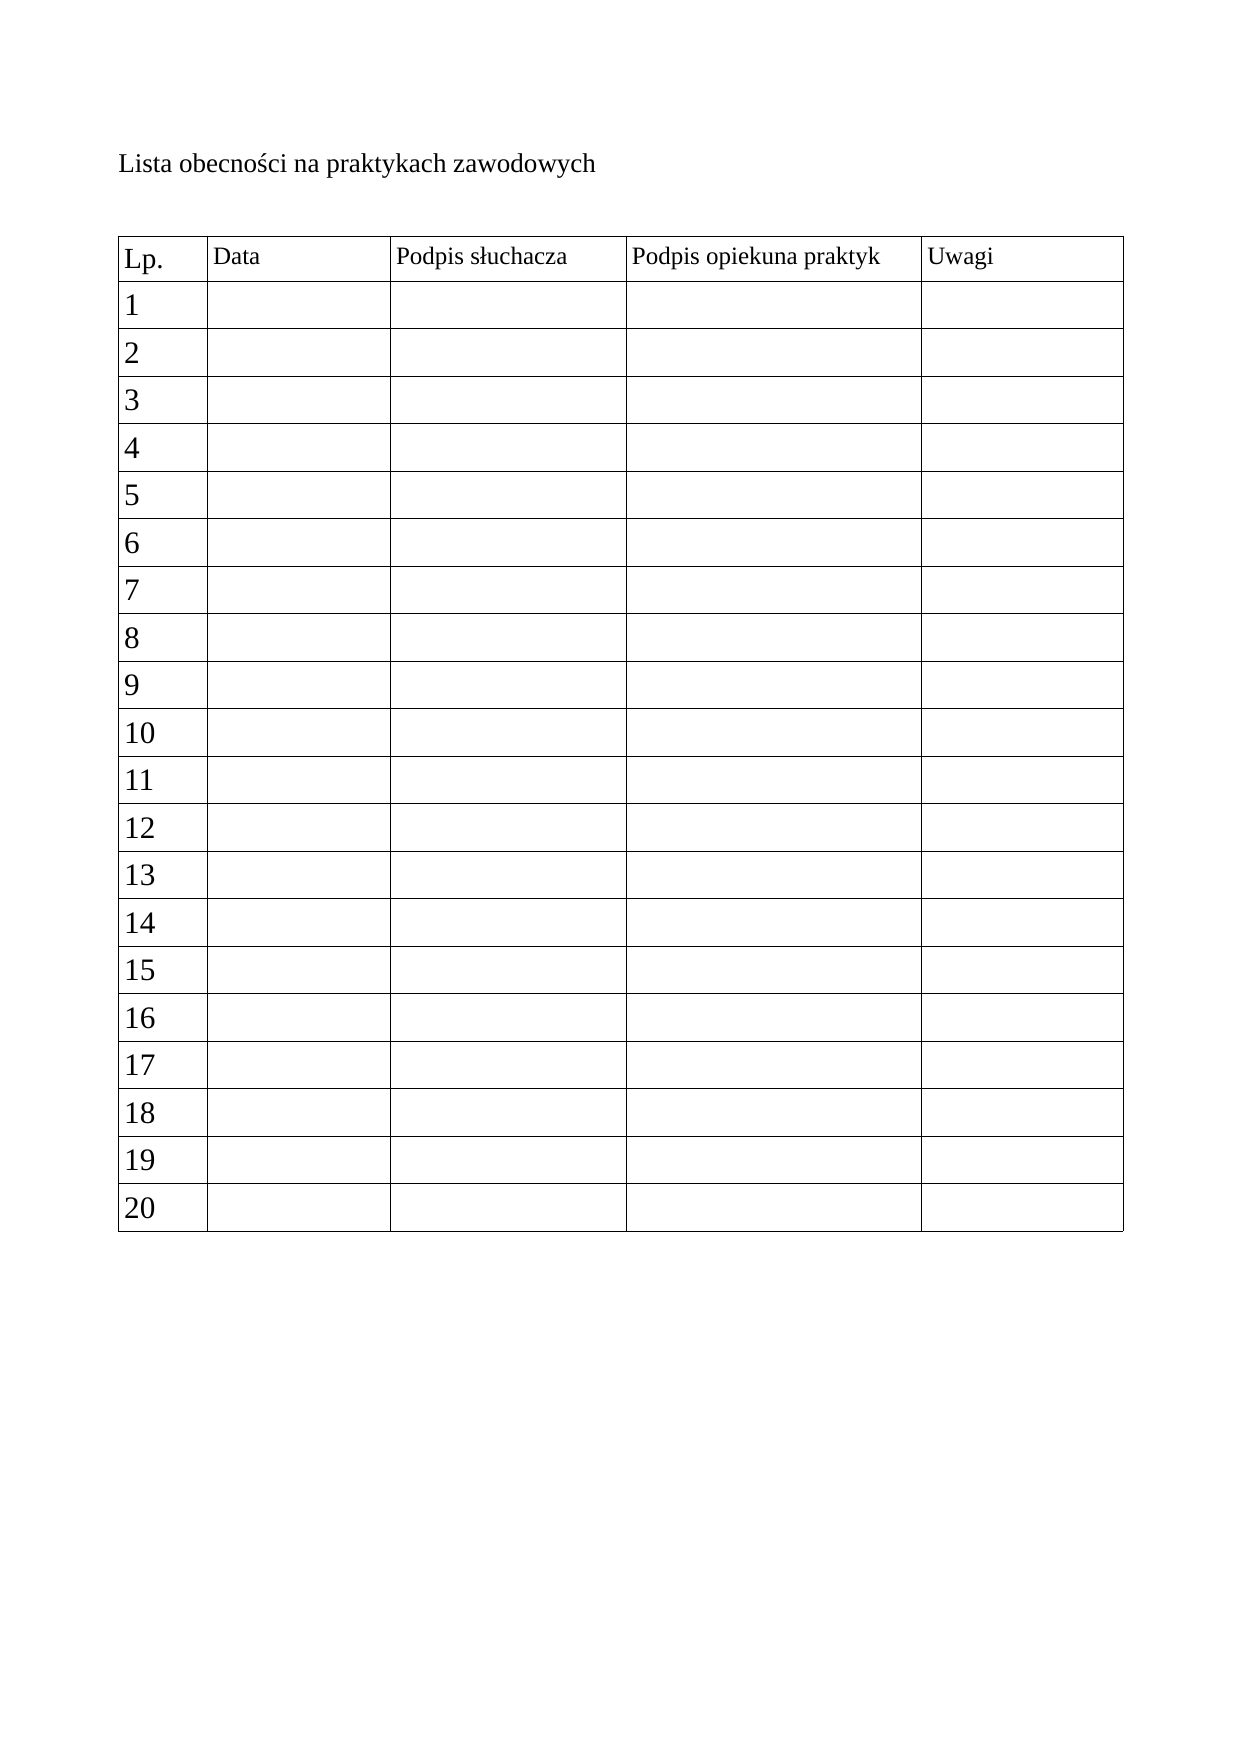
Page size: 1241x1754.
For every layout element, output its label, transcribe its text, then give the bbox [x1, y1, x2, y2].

table_cell [391, 424, 626, 471]
table_cell [922, 662, 1123, 708]
table_cell [208, 709, 390, 756]
table_cell [391, 1089, 626, 1136]
table_cell 17 [119, 1042, 207, 1088]
text Lista obecności na praktykach zawodowych [118, 147, 1122, 178]
table_cell 9 [119, 662, 207, 708]
table_cell [208, 519, 390, 566]
table_cell [208, 472, 390, 518]
table_cell 14 [119, 899, 207, 946]
table_cell [922, 1184, 1123, 1231]
table_cell [922, 1137, 1123, 1183]
table_cell 16 [119, 994, 207, 1041]
table_cell [391, 852, 626, 898]
table_cell [922, 424, 1123, 471]
table_cell [922, 614, 1123, 661]
table_cell [922, 899, 1123, 946]
table_cell [391, 662, 626, 708]
table_cell [391, 947, 626, 993]
table_cell [627, 424, 921, 471]
table_header Data [208, 237, 390, 281]
table_cell 1 [119, 282, 207, 328]
table_cell [208, 947, 390, 993]
table_cell 20 [119, 1184, 207, 1231]
table_cell [922, 329, 1123, 376]
table_cell [391, 377, 626, 423]
table_cell [922, 757, 1123, 803]
table_cell [627, 614, 921, 661]
table_cell [922, 947, 1123, 993]
table_cell [922, 804, 1123, 851]
table_cell 10 [119, 709, 207, 756]
table_cell [391, 567, 626, 613]
table_cell [391, 709, 626, 756]
table_cell 15 [119, 947, 207, 993]
table_cell [922, 852, 1123, 898]
table_cell [922, 377, 1123, 423]
table_cell [208, 614, 390, 661]
table_cell [208, 1042, 390, 1088]
table_cell [391, 1137, 626, 1183]
table_cell [208, 567, 390, 613]
table_cell [627, 329, 921, 376]
table_cell [391, 1184, 626, 1231]
table_cell 8 [119, 614, 207, 661]
table_cell [391, 329, 626, 376]
table_cell [391, 282, 626, 328]
table_header Podpis słuchacza [391, 237, 626, 281]
table_cell [208, 1184, 390, 1231]
table_cell [391, 472, 626, 518]
table_cell [208, 662, 390, 708]
table_cell [627, 1089, 921, 1136]
table_cell [627, 947, 921, 993]
table_cell [208, 804, 390, 851]
table_cell 11 [119, 757, 207, 803]
table_cell 4 [119, 424, 207, 471]
table_cell [627, 519, 921, 566]
table_cell [627, 662, 921, 708]
table_cell [922, 709, 1123, 756]
table_cell 7 [119, 567, 207, 613]
table_header Uwagi [922, 237, 1123, 281]
table_cell [627, 282, 921, 328]
table_cell [922, 472, 1123, 518]
table_cell 5 [119, 472, 207, 518]
table_cell [208, 852, 390, 898]
table_cell 13 [119, 852, 207, 898]
table_cell [627, 567, 921, 613]
table_cell [391, 757, 626, 803]
table_cell [208, 424, 390, 471]
table_cell [208, 282, 390, 328]
table_cell [391, 519, 626, 566]
table_cell 18 [119, 1089, 207, 1136]
table_cell [208, 329, 390, 376]
table_cell [627, 994, 921, 1041]
table_cell [208, 899, 390, 946]
table_cell [627, 709, 921, 756]
table_cell [391, 1042, 626, 1088]
table_cell [391, 614, 626, 661]
table_cell [922, 567, 1123, 613]
table_header Podpis opiekuna praktyk [627, 237, 921, 281]
table_cell 19 [119, 1137, 207, 1183]
table_header Lp. [119, 237, 207, 281]
table_cell [627, 472, 921, 518]
table_cell [922, 1089, 1123, 1136]
table_cell [627, 1137, 921, 1183]
table_cell 2 [119, 329, 207, 376]
table_cell [627, 804, 921, 851]
table_cell [391, 994, 626, 1041]
table_cell [922, 282, 1123, 328]
table_cell 6 [119, 519, 207, 566]
table_cell [208, 377, 390, 423]
table_cell 12 [119, 804, 207, 851]
table_cell [208, 994, 390, 1041]
table_cell [627, 1184, 921, 1231]
table_cell [391, 899, 626, 946]
table_cell [627, 899, 921, 946]
table_cell [208, 1137, 390, 1183]
table_cell [627, 1042, 921, 1088]
table_cell 3 [119, 377, 207, 423]
table_cell [627, 377, 921, 423]
table_cell [922, 1042, 1123, 1088]
table_cell [922, 994, 1123, 1041]
table_cell [391, 804, 626, 851]
table_cell [627, 757, 921, 803]
table_cell [208, 1089, 390, 1136]
table_cell [208, 757, 390, 803]
table_cell [922, 519, 1123, 566]
table_cell [627, 852, 921, 898]
